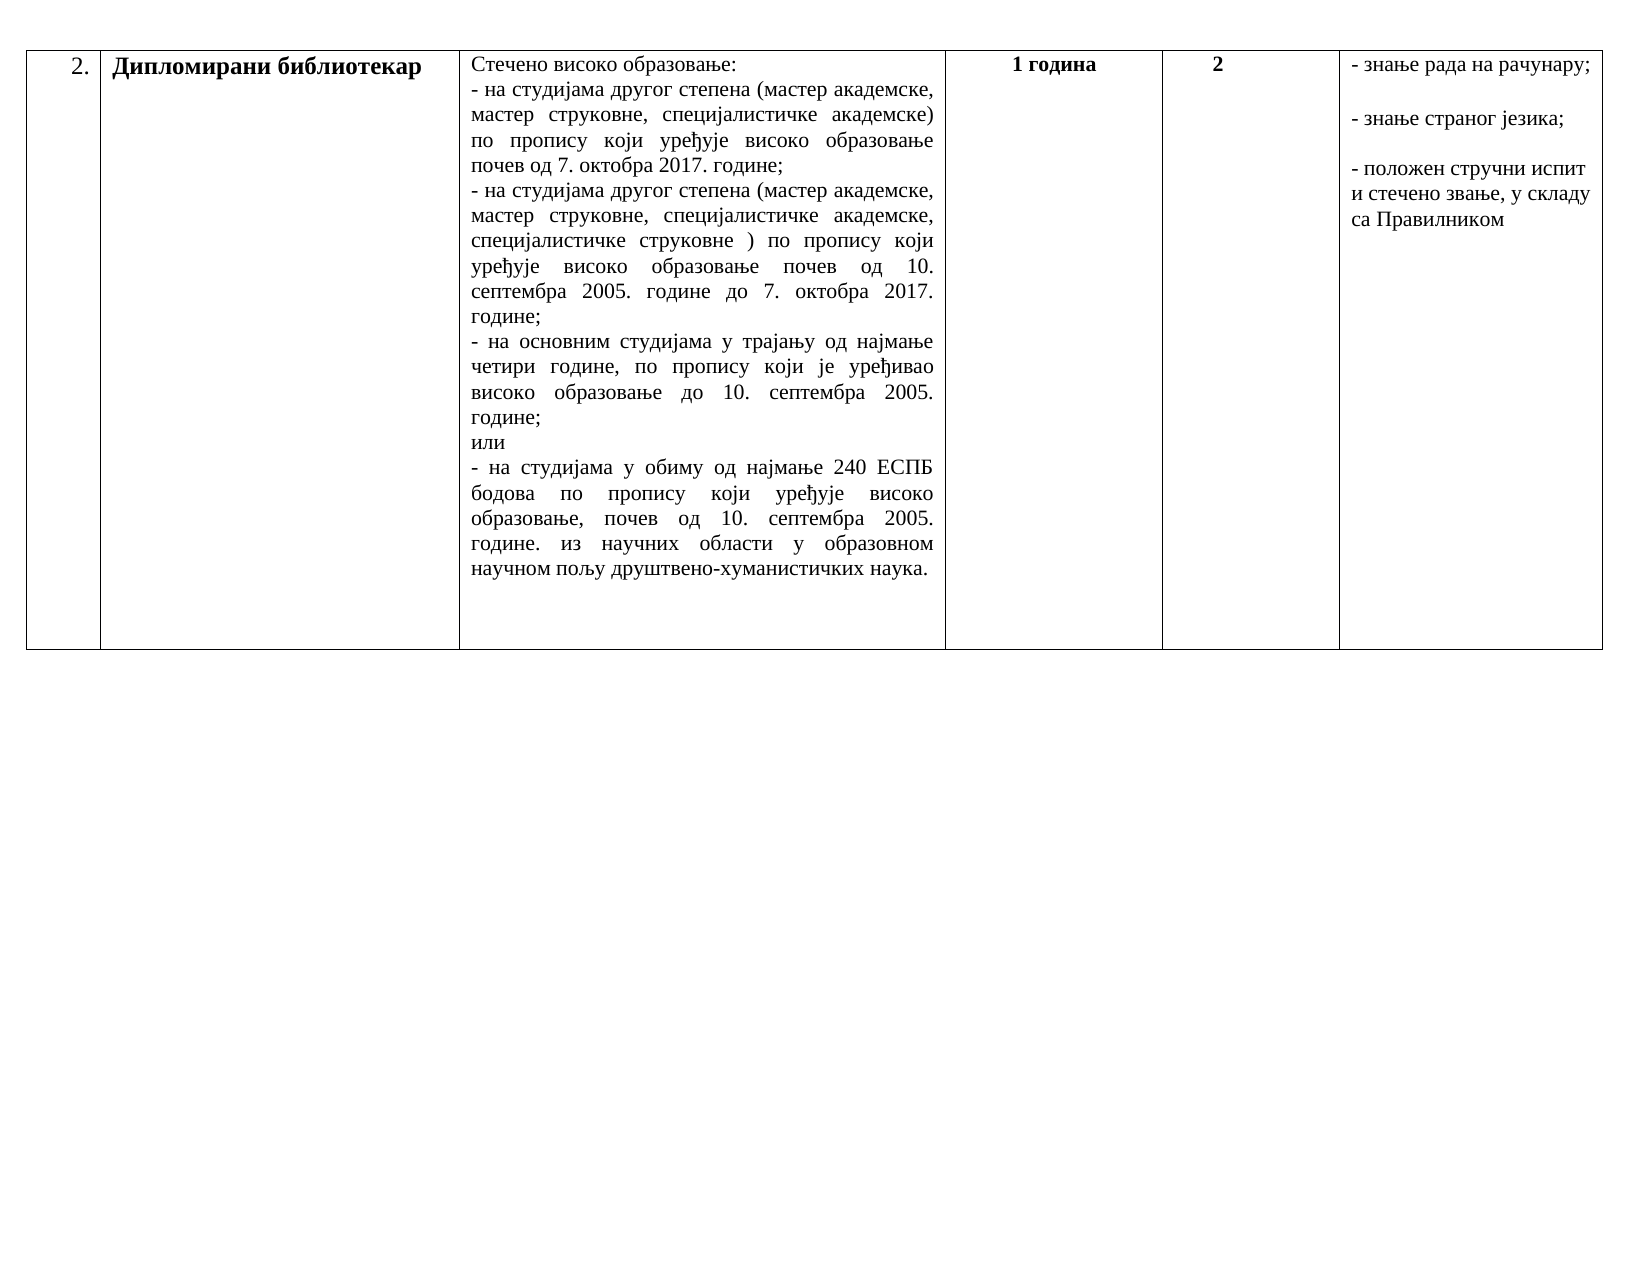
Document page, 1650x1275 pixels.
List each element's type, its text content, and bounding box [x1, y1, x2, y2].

table_cell Стечено високо образовање: - на студијама другог степена (мастер академске, мастер струковне, специјалистичке академске) по пропису који уређује високо образовање почев од 7. октобра 2017. године; - на студијама другог степена (мастер академске, мастер струковне, специјалистичке академске, специјалистичке струковне ) по пропису који уређује високо образовање почев од 10. септембра 2005. године до 7. октобра 2017. године; - на основним студијама у трајању од најмање четири године, по пропису који је уређивао високо образовање до 10. септембра 2005. године; или - на студијама у обиму од најмање 240 ЕСПБ бодова по пропису који уређује високо образовање, почев од 10. септембра 2005. године. из научних области у образовном научном пољу друштвено-хуманистичких наука. [460, 51, 945, 649]
table_cell 1 година [946, 51, 1162, 649]
table_cell 2 [1163, 51, 1339, 649]
table_cell Дипломирани библиотекар [101, 51, 459, 649]
table_cell - знање рада на рачунару; - знање страног језика; - положен стручни испит и стечено звање, у складу са Правилником [1340, 51, 1602, 649]
table_cell 2. [27, 51, 100, 649]
